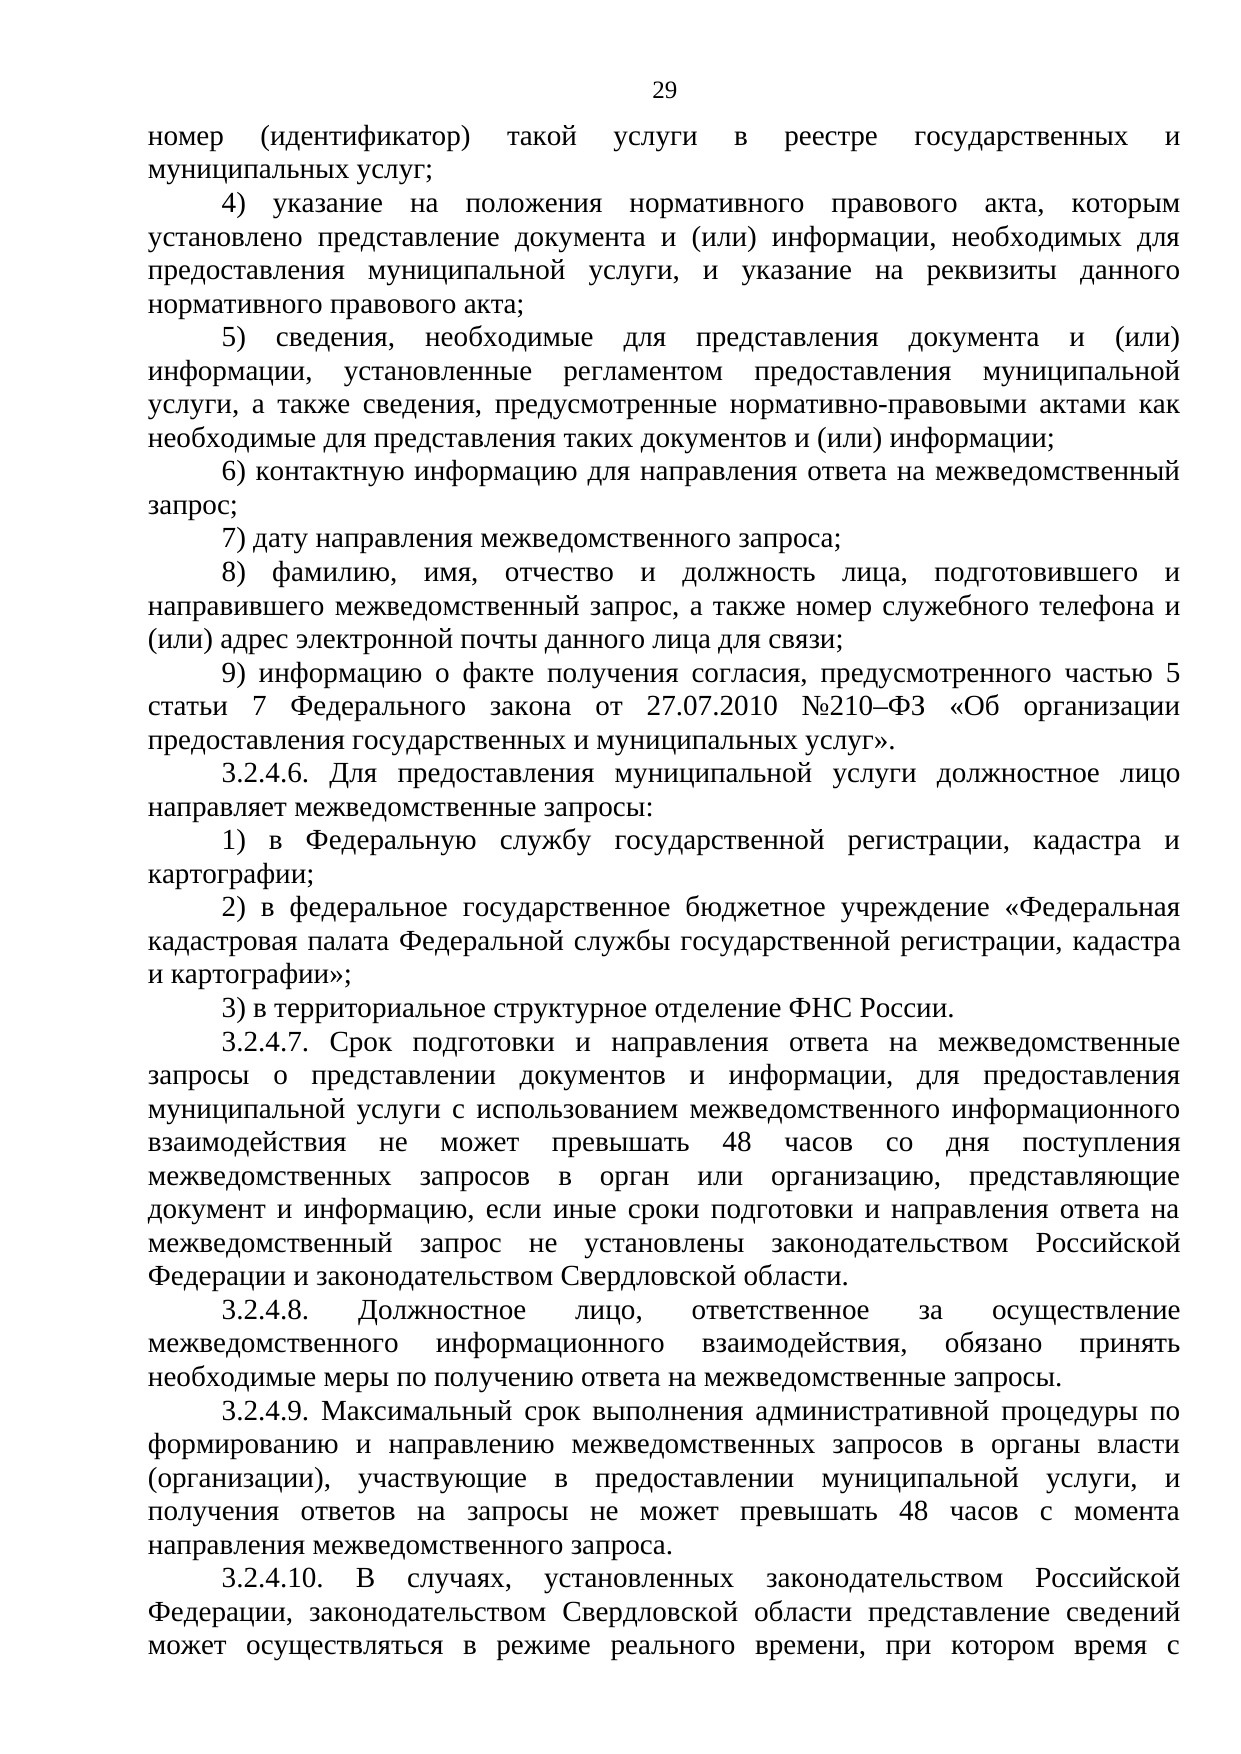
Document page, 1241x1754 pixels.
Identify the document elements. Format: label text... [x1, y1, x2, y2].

text 7) дату направления межведомственного запроса; [148, 521, 1181, 554]
text номер (идентификатор) такой услуги в реестре государственных и муниципальных услуг; [148, 118, 1181, 185]
text 3) в территориальное структурное отделение ФНС России. [148, 990, 1181, 1024]
text 8) фамилию, имя, отчество и должность лица, подготовившего и направившего межведомственный запрос, а также номер служебного телефона и (или) адрес электронной почты данного лица для связи; [148, 554, 1181, 655]
text 3.2.4.6. Для предоставления муниципальной услуги должностное лицо направляет межведомственные запросы: [148, 755, 1181, 822]
text 6) контактную информацию для направления ответа на межведомственный запрос; [148, 453, 1181, 521]
text 3.2.4.9. Максимальный срок выполнения административной процедуры по формированию и направлению межведомственных запросов в органы власти (организации), участвующие в предоставлении муниципальной услуги, и получения ответов на запросы не может превышать 48 часов с момента направления межведомственного запроса. [148, 1393, 1181, 1560]
text 9) информацию о факте получения согласия, предусмотренного частью 5 статьи 7 Федерального закона от 27.07.2010 №210–ФЗ «Об организации предоставления государственных и муниципальных услуг». [148, 655, 1181, 755]
text 3.2.4.8. Должностное лицо, ответственное за осуществление межведомственного информационного взаимодействия, обязано принять необходимые меры по получению ответа на межведомственные запросы. [148, 1292, 1181, 1393]
text 2) в федеральное государственное бюджетное учреждение «Федеральная кадастровая палата Федеральной службы государственной регистрации, кадастра и картографии»; [148, 889, 1181, 990]
text 3.2.4.7. Срок подготовки и направления ответа на межведомственные запросы о представлении документов и информации, для предоставления муниципальной услуги с использованием межведомственного информационного взаимодействия не может превышать 48 часов со дня поступления межведомственных запросов в орган или организацию, представляющие документ и информацию, если иные сроки подготовки и направления ответа на межведомственный запрос не установлены законодательством Российской Федерации и законодательством Свердловской области. [148, 1024, 1181, 1292]
text 3.2.4.10. В случаях, установленных законодательством Российской Федерации, законодательством Свердловской области представление сведений может осуществляться в режиме реального времени, при котором время с [148, 1560, 1181, 1661]
text 5) сведения, необходимые для представления документа и (или) информации, установленные регламентом предоставления муниципальной услуги, а также сведения, предусмотренные нормативно-правовыми актами как необходимые для представления таких документов и (или) информации; [148, 319, 1181, 453]
text 1) в Федеральную службу государственной регистрации, кадастра и картографии; [148, 822, 1181, 889]
text 4) указание на положения нормативного правового акта, которым установлено представление документа и (или) информации, необходимых для предоставления муниципальной услуги, и указание на реквизиты данного нормативного правового акта; [148, 185, 1181, 319]
